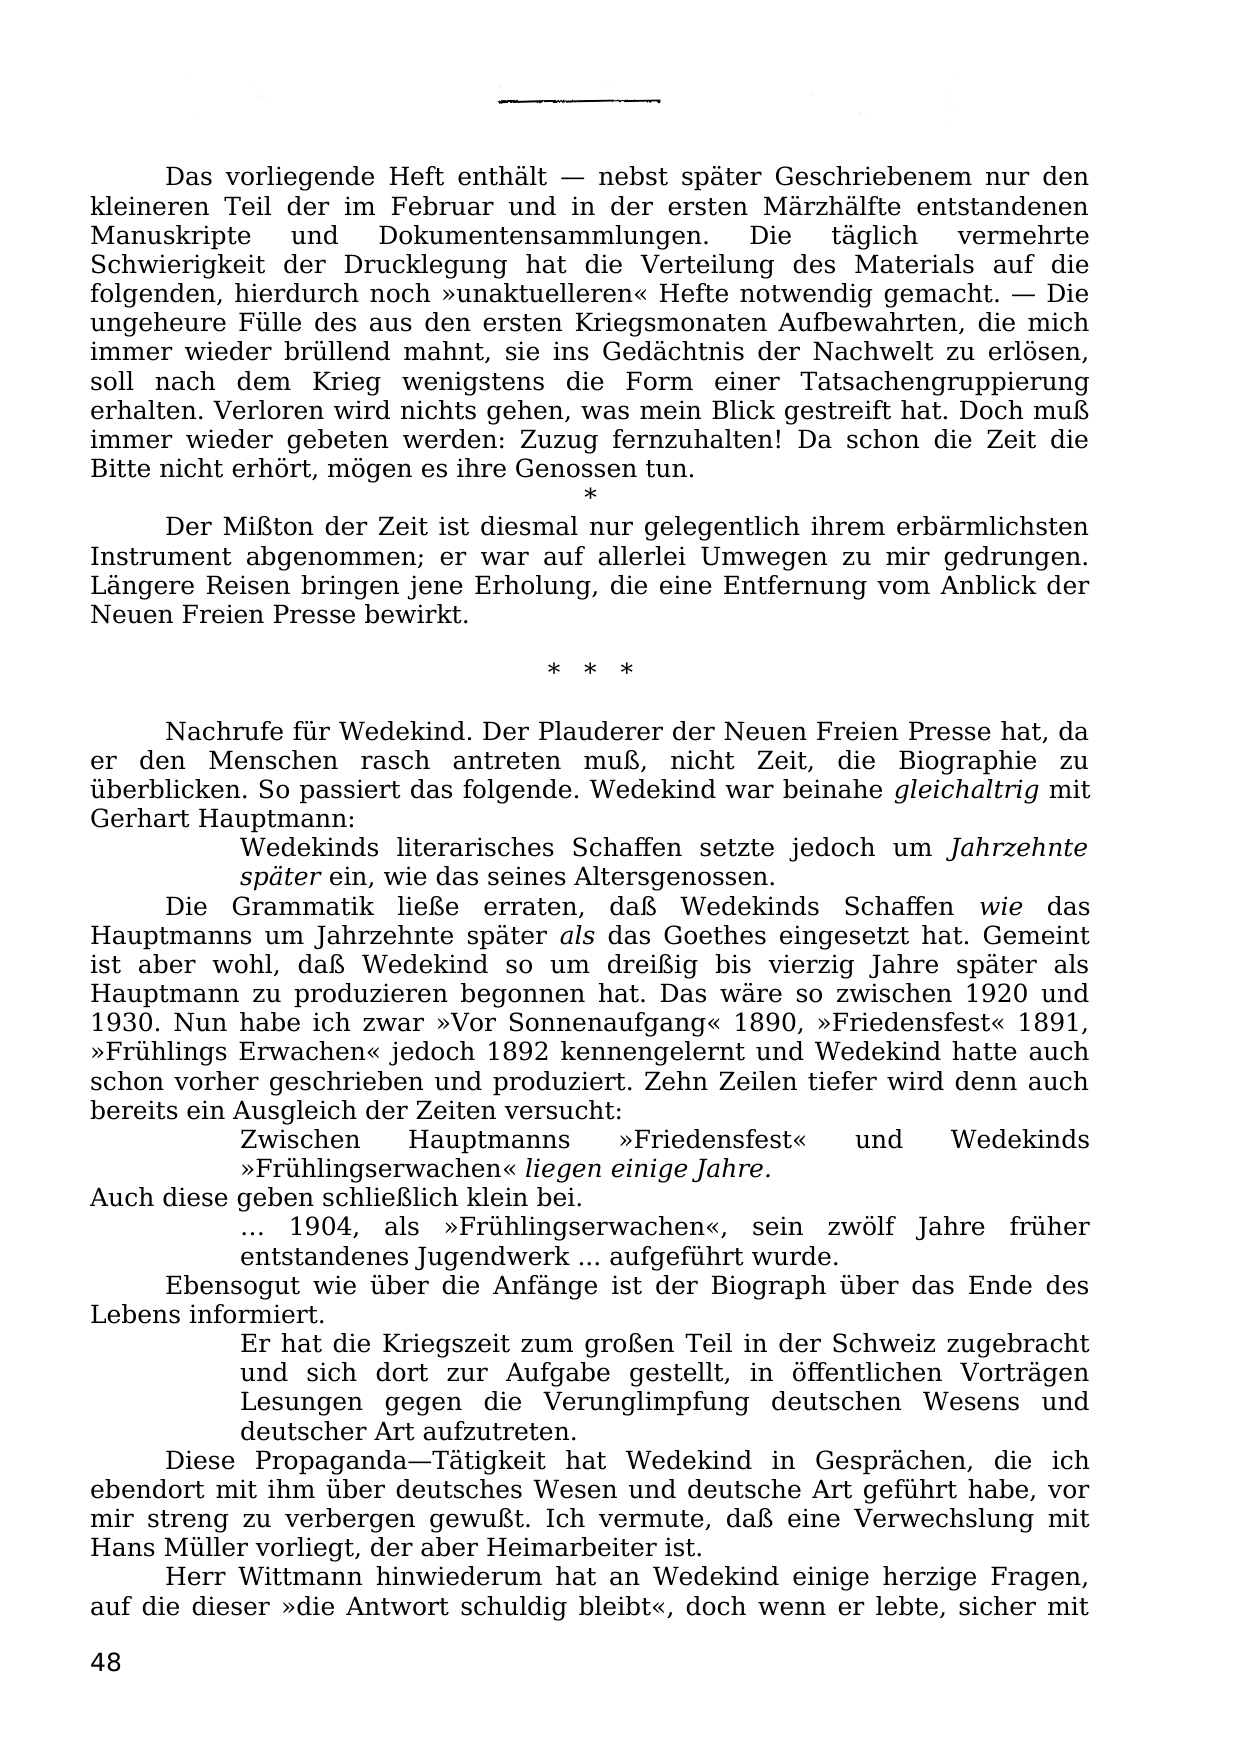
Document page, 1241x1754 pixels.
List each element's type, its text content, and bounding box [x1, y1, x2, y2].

text Wedekinds literarisches Schaffen setzte jedoch um Jahrzehnte später ein, wie das seines Altersgenossen. [240, 833, 1091, 892]
text Das vorliegende Heft enthält — nebst später Geschriebenem nur den kleineren Teil der im Februar und in der ersten Märzhälfte entstandenen Manuskripte und Dokumentensammlungen. Die täglich vermehrte Schwierigkeit der Drucklegung hat die Verteilung des Materials auf die folgenden, hierdurch noch »unaktuelleren« Hefte notwendig gemacht. — Die ungeheure Fülle des aus den ersten Kriegsmonaten Aufbewahrten, die mich immer wieder brüllend mahnt, sie ins Gedächtnis der Nachwelt zu erlösen, soll nach dem Krieg wenigstens die Form einer Tatsachengruppierung erhalten. Verloren wird nichts gehen, was mein Blick gestreift hat. Doch muß immer wieder gebeten werden: Zuzug fernzuhalten! Da schon die Zeit die Bitte nicht erhört, mögen es ihre Genossen tun. [90, 162, 1091, 483]
text * [90, 483, 1091, 512]
text Die Grammatik ließe erraten, daß Wedekinds Schaffen wie das Hauptmanns um Jahrzehnte später als das Goethes eingesetzt hat. Gemeint ist aber wohl, daß Wedekind so um dreißig bis vierzig Jahre später als Hauptmann zu produzieren begonnen hat. Das wäre so zwischen 1920 und 1930. Nun habe ich zwar »Vor Sonnenaufgang« 1890, »Friedensfest« 1891, »Frühlings Erwachen« jedoch 1892 kennengelernt und Wedekind hatte auch schon vorher geschrieben und produziert. Zehn Zeilen tiefer wird denn auch bereits ein Ausgleich der Zeiten versucht: [90, 892, 1091, 1125]
text Zwischen Hauptmanns »Friedensfest« und Wedekinds »Frühlingserwachen« liegen einige Jahre. [240, 1125, 1091, 1183]
text Nachrufe für Wedekind. Der Plauderer der Neuen Freien Presse hat, da er den Menschen rasch antreten muß, nicht Zeit, die Biographie zu überblicken. So passiert das folgende. Wedekind war beinahe gleichaltrig mit Gerhart Hauptmann: [90, 717, 1091, 833]
text Ebensogut wie über die Anfänge ist der Biograph über das Ende des Lebens informiert. [90, 1271, 1091, 1329]
text Er hat die Kriegszeit zum großen Teil in der Schweiz zugebracht und sich dort zur Aufgabe gestellt, in öffentlichen Vorträgen Lesungen gegen die Verunglimpfung deutschen Wesens und deutscher Art aufzutreten. [240, 1329, 1091, 1446]
picture [184, 75, 996, 125]
text … 1904, als »Frühlingserwachen«, sein zwölf Jahre früher entstandenes Jugendwerk ... aufgeführt wurde. [240, 1212, 1091, 1271]
text Herr Wittmann hinwiederum hat an Wedekind einige herzige Fragen, auf die dieser »die Antwort schuldig bleibt«, doch wenn er lebte, sicher mit [90, 1562, 1091, 1621]
text Auch diese geben schließlich klein bei. [90, 1183, 1091, 1212]
text Der Mißton der Zeit ist diesmal nur gelegentlich ihrem erbärmlichsten Instrument abgenommen; er war auf allerlei Umwegen zu mir gedrungen. Längere Reisen bringen jene Erholung, die eine Entfernung vom Anblick der Neuen Freien Presse bewirkt. [90, 512, 1091, 629]
text * * * [90, 658, 1091, 687]
text Diese Propaganda—Tätigkeit hat Wedekind in Gesprächen, die ich ebendort mit ihm über deutsches Wesen und deutsche Art geführt habe, vor mir streng zu verbergen gewußt. Ich vermute, daß eine Verwechslung mit Hans Müller vorliegt, der aber Heimarbeiter ist. [90, 1446, 1091, 1562]
